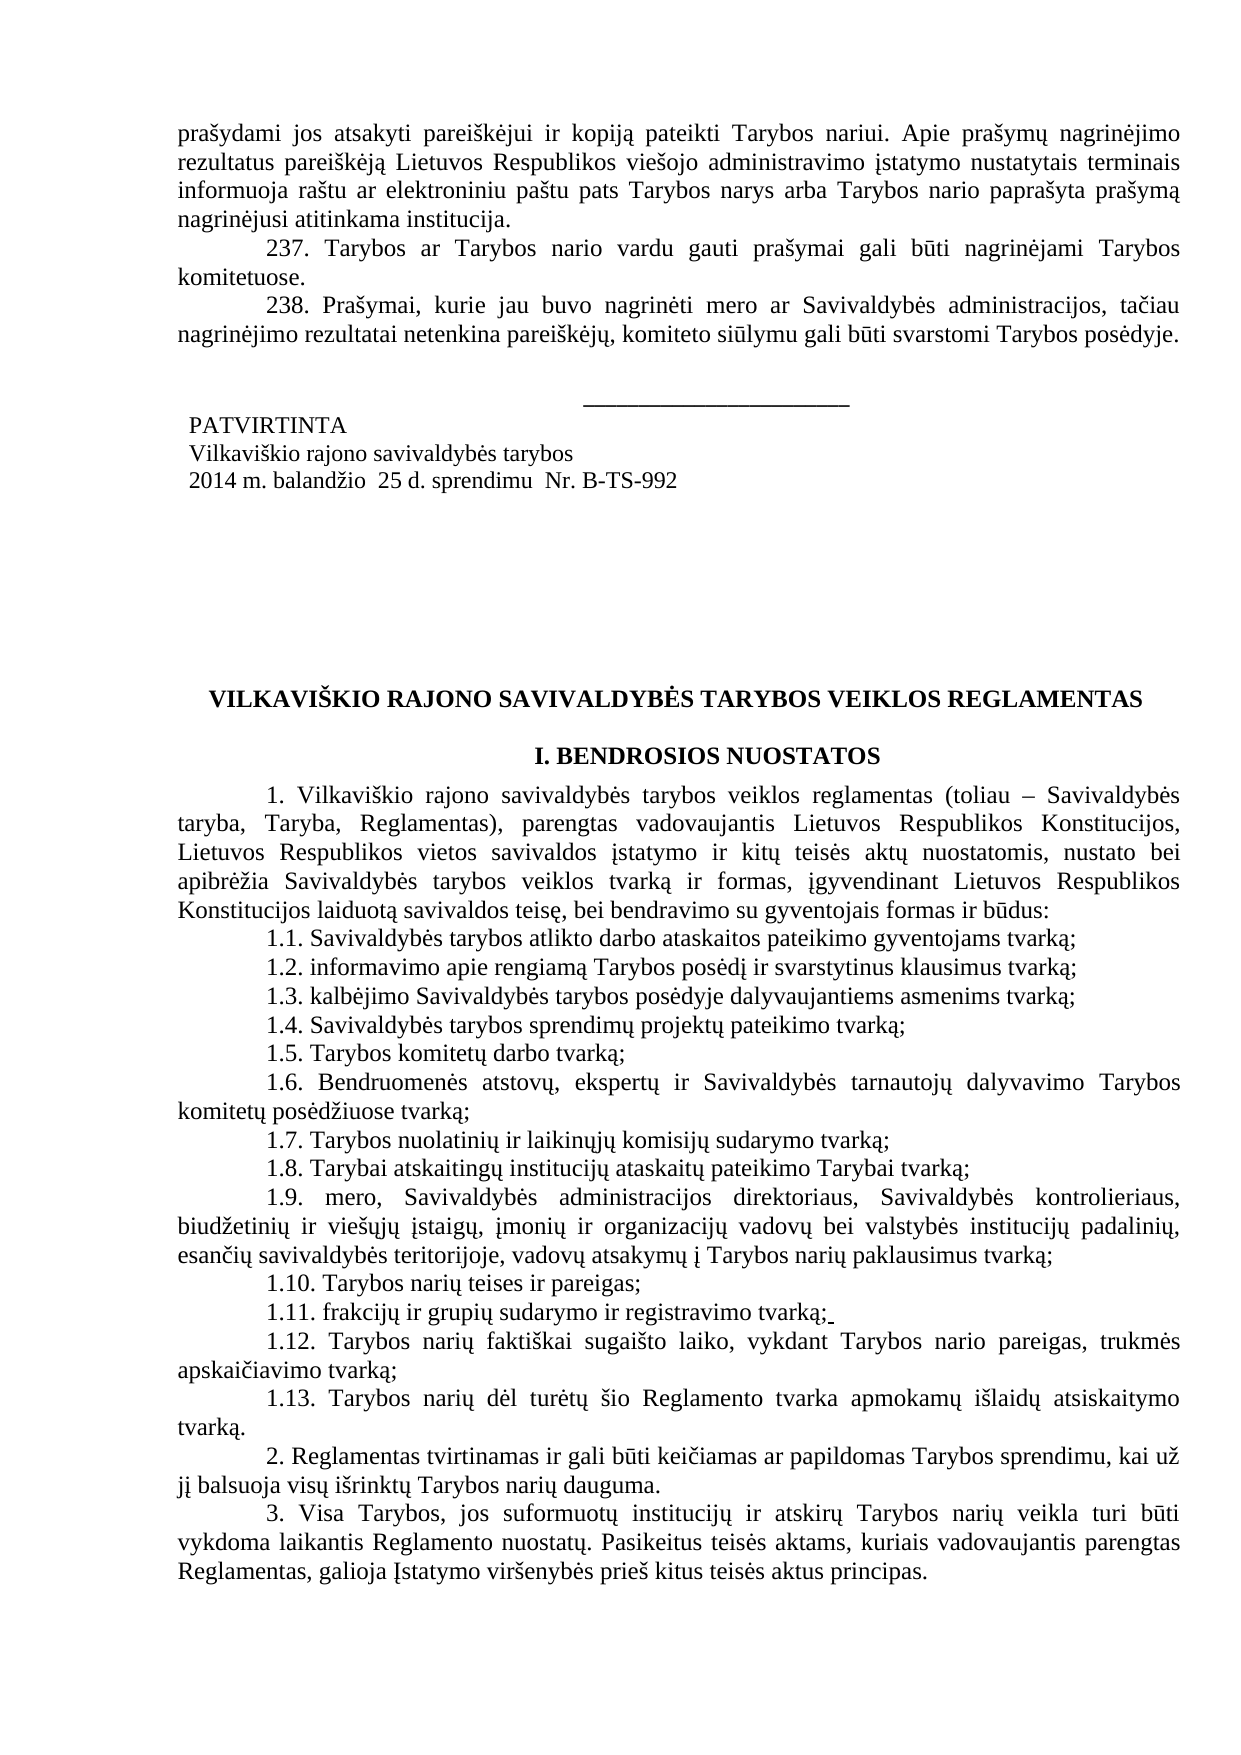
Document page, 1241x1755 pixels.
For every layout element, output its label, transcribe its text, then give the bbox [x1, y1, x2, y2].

text 1.3. kalbėjimo Savivaldybės tarybos posėdyje dalyvaujantiems asmenims tvarką; [177, 981, 1181, 1010]
text prašydami jos atsakyti pareiškėjui ir kopiją pateikti Tarybos nariui. Apie prašymų nagrinėjimo rezultatus pareiškėją Lietuvos Respublikos viešojo administravimo įstatymo nustatytais terminais informuoja raštu ar elektroniniu paštu pats Tarybos narys arba Tarybos nario paprašyta prašymą nagrinėjusi atitinkama institucija. [177, 118, 1181, 233]
text 1.12. Tarybos narių faktiškai sugaišto laiko, vykdant Tarybos nario pareigas, trukmės apskaičiavimo tvarką; [177, 1326, 1181, 1383]
text 1.11. frakcijų ir grupių sudarymo ir registravimo tvarką; [177, 1297, 1181, 1326]
text 1.4. Savivaldybės tarybos sprendimų projektų pateikimo tvarką; [177, 1010, 1181, 1038]
text 1.8. Tarybai atskaitingų institucijų ataskaitų pateikimo Tarybai tvarką; [177, 1153, 1181, 1182]
text 1.5. Tarybos komitetų darbo tvarką; [177, 1038, 1181, 1067]
text 1.1. Savivaldybės tarybos atlikto darbo ataskaitos pateikimo gyventojams tvarką; [177, 923, 1181, 952]
text I. BENDROSIOS NUOSTATOS [177, 741, 1181, 770]
text 1.2. informavimo apie rengiamą Tarybos posėdį ir svarstytinus klausimus tvarką; [177, 952, 1181, 981]
text 1.10. Tarybos narių teises ir pareigas; [177, 1268, 1181, 1297]
text 238. Prašymai, kurie jau buvo nagrinėti mero ar Savivaldybės administracijos, tačiau nagrinėjimo rezultatai netenkina pareiškėjų, komiteto siūlymu gali būti svarstomi Tarybos posėdyje. [177, 291, 1181, 348]
text 1.7. Tarybos nuolatinių ir laikinųjų komisijų sudarymo tvarką; [177, 1125, 1181, 1153]
table_cell [177, 544, 693, 568]
text ________________________ [177, 377, 1181, 411]
text 3. Visa Tarybos, jos suformuotų institucijų ir atskirų Tarybos narių veikla turi būti vykdoma laikantis Reglamento nuostatų. Pasikeitus teisės aktams, kuriais vadovaujantis parengtas Reglamentas, galioja Įstatymo viršenybės prieš kitus teisės aktus principas. [177, 1498, 1181, 1585]
text 1.13. Tarybos narių dėl turėtų šio Reglamento tvarka apmokamų išlaidų atsiskaitymo tvarką. [177, 1383, 1181, 1441]
text 2. Reglamentas tvirtinamas ir gali būti keičiamas ar papildomas Tarybos sprendimu, kai už jį balsuoja visų išrinktų Tarybos narių dauguma. [177, 1441, 1181, 1498]
text 1.6. Bendruomenės atstovų, ekspertų ir Savivaldybės tarnautojų dalyvavimo Tarybos komitetų posėdžiuose tvarką; [177, 1067, 1181, 1125]
text 1.9. mero, Savivaldybės administracijos direktoriaus, Savivaldybės kontrolieriaus, biudžetinių ir viešųjų įstaigų, įmonių ir organizacijų vadovų bei valstybės institucijų padalinių, esančių savivaldybės teritorijoje, vadovų atsakymų į Tarybos narių paklausimus tvarką; [177, 1182, 1181, 1268]
table_header Patvirtinta Vilkaviškio rajono savivaldybės tarybos 2014 m. balandžio 25 d. sprendimu Nr. B-TS-992 [177, 411, 693, 494]
table_cell [177, 494, 693, 522]
text 237. Tarybos ar Tarybos nario vardu gauti prašymai gali būti nagrinėjami Tarybos komitetuose. [177, 233, 1181, 291]
text VILKAVIŠKIO RAJONO SAVIVALDYBĖS TARYBOS VEIKLOS REGLAMENTAS [177, 684, 1181, 713]
table_cell 2011-03- [177, 523, 693, 544]
text 1. Vilkaviškio rajono savivaldybės tarybos veiklos reglamentas (toliau – Savivaldybės taryba, Taryba, Reglamentas), parengtas vadovaujantis Lietuvos Respublikos Konstitucijos, Lietuvos Respublikos vietos savivaldos įstatymo ir kitų teisės aktų nuostatomis, nustato bei apibrėžia Savivaldybės tarybos veiklos tvarką ir formas, įgyvendinant Lietuvos Respublikos Konstitucijos laiduotą savivaldos teisę, bei bendravimo su gyventojais formas ir būdus: [177, 780, 1181, 923]
